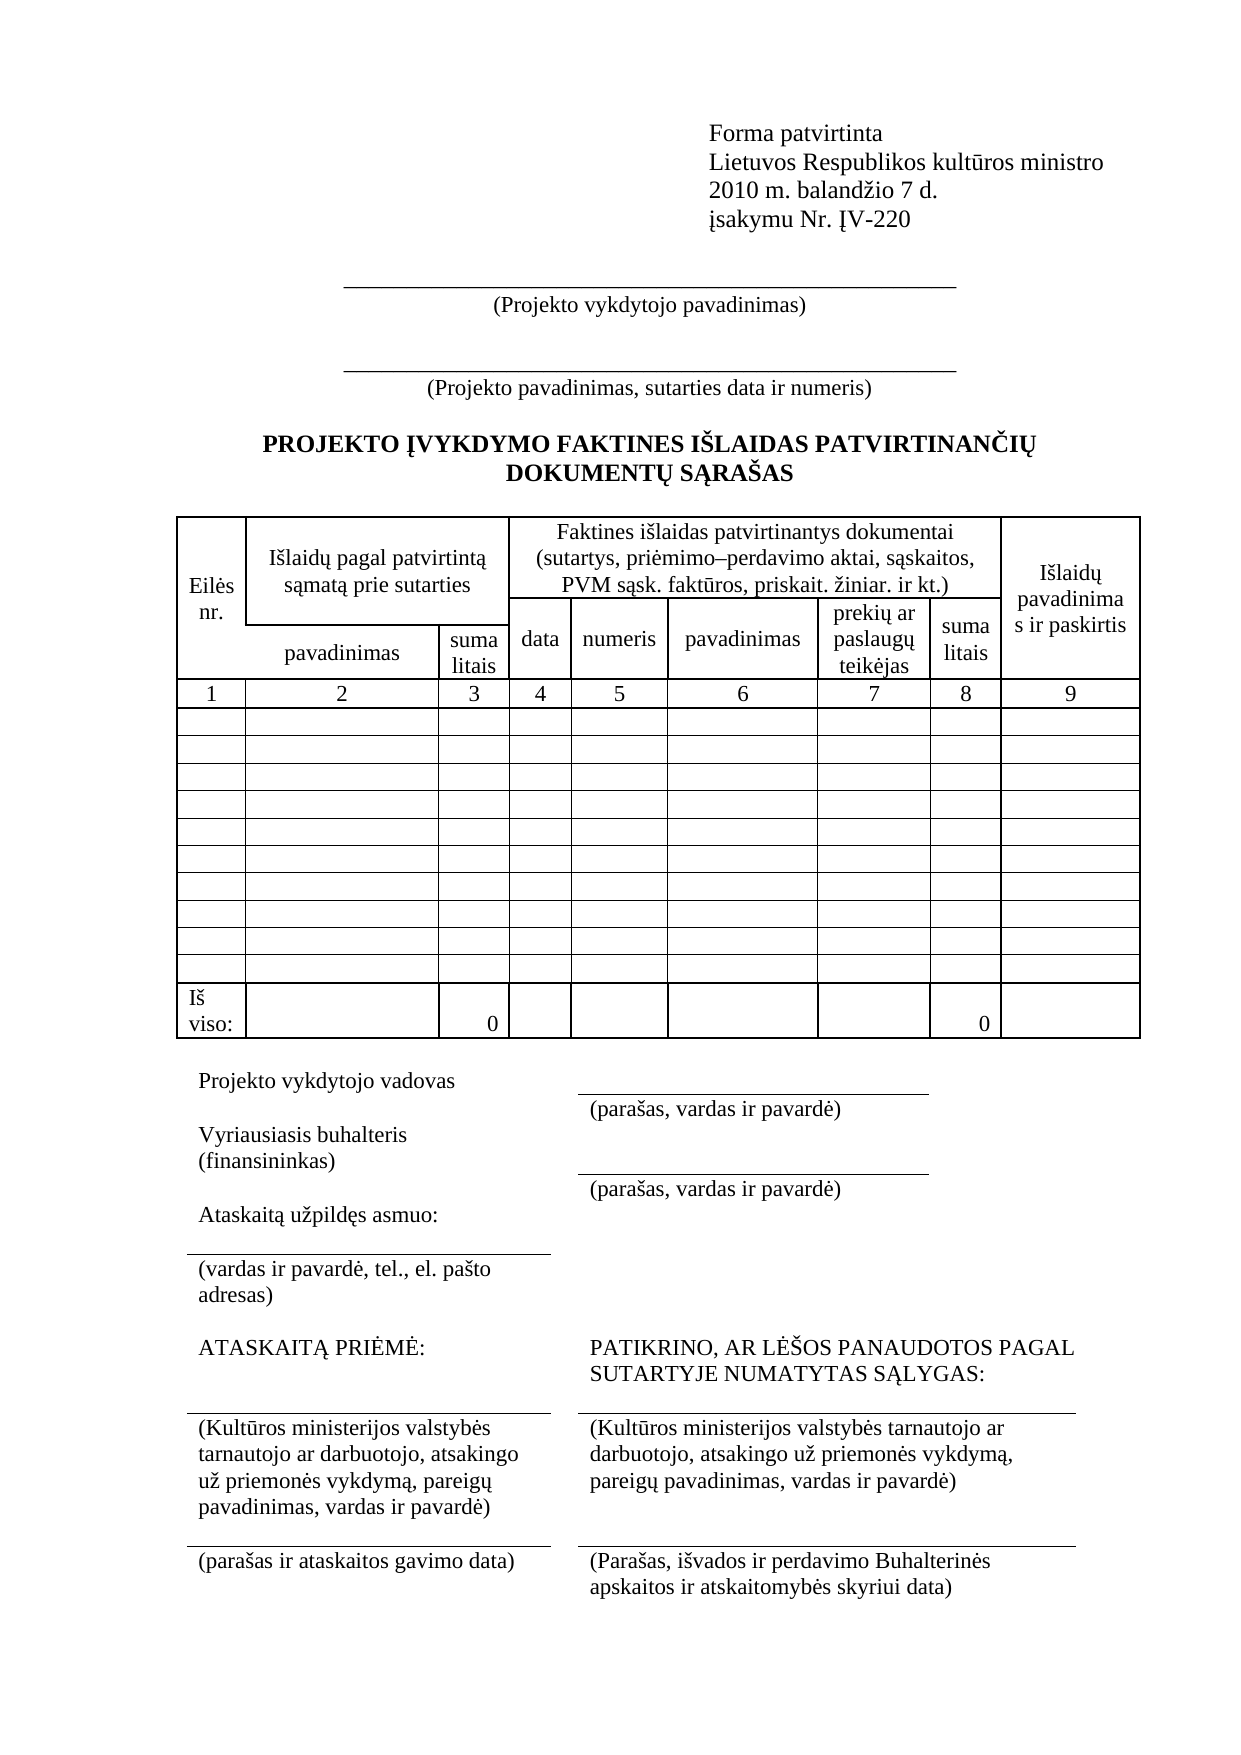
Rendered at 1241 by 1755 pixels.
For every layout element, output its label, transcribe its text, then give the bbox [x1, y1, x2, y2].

table_cell [572, 709, 667, 735]
text Lietuvos Respublikos kultūros ministro [177, 147, 1122, 176]
table_cell [178, 709, 245, 735]
table_cell [439, 791, 509, 817]
table_cell [669, 984, 817, 1037]
table_cell [818, 955, 930, 982]
table_cell [246, 873, 438, 899]
table_cell [1002, 984, 1139, 1037]
table_cell [246, 901, 438, 927]
table_cell [178, 846, 245, 872]
table_cell [819, 984, 929, 1037]
table_cell [510, 928, 571, 954]
table_cell [1076, 1520, 1140, 1546]
table_cell [931, 791, 1000, 817]
table_header Išlaidų pagal patvirtintą sąmatą prie sutarties [247, 518, 508, 623]
table_header [578, 1068, 928, 1094]
table_cell [1002, 846, 1139, 872]
table_cell 7 [818, 680, 930, 707]
table_cell [510, 846, 571, 872]
table_cell [818, 928, 930, 954]
table_cell [551, 1121, 578, 1174]
table_cell [187, 1387, 551, 1413]
table_cell (Kultūros ministerijos valstybės tarnautojo ar darbuotojo, atsakingo už priemonės vykdymą, pareigų pavadinimas, vardas ir pavardė) [578, 1414, 1076, 1519]
table_cell [439, 846, 509, 872]
table_cell [668, 819, 817, 845]
table_cell [439, 764, 509, 790]
table_cell [178, 901, 245, 927]
table_cell [551, 1546, 578, 1600]
table_cell [572, 764, 667, 790]
table_cell [1002, 791, 1139, 817]
text 2010 m. balandžio 7 d. [177, 176, 1122, 204]
table_cell [818, 901, 930, 927]
text (Projekto pavadinimas, sutarties data ir numeris) [177, 374, 1122, 401]
table_cell [818, 709, 930, 735]
table_cell [1002, 736, 1139, 763]
text _________________________________________________ [177, 346, 1122, 374]
table_cell [246, 846, 438, 872]
table_cell [439, 736, 509, 763]
table_cell [178, 736, 245, 763]
table_cell [578, 1387, 1076, 1413]
table_header Faktines išlaidas patvirtinantys dokumentai (sutartys, priėmimo–perdavimo aktai, sąskaitos, PVM sąsk. faktūros, priskait. žiniar. ir kt.) [510, 518, 1000, 597]
table_cell [668, 846, 817, 872]
table_cell [1076, 1546, 1140, 1600]
table_cell [818, 819, 930, 845]
table_cell [1002, 955, 1139, 982]
table_header Išlaidų pavadinimas ir paskirtis [1002, 518, 1139, 678]
table_cell [818, 736, 930, 763]
table_cell suma litais [440, 626, 508, 678]
table_cell [551, 1334, 578, 1387]
table_cell [668, 873, 817, 899]
table_cell [572, 846, 667, 872]
table_cell pavadinimas [669, 599, 817, 678]
table_cell [572, 901, 667, 927]
table_cell [178, 819, 245, 845]
table_cell [551, 1201, 578, 1228]
table_cell [510, 901, 571, 927]
table_cell [439, 873, 509, 899]
table_cell [551, 1520, 578, 1546]
table_cell Iš viso: [178, 984, 245, 1037]
table_cell [510, 873, 571, 899]
table_cell 9 [1002, 680, 1139, 707]
table_cell 0 [440, 984, 508, 1037]
text įsakymu Nr. ĮV-220 [177, 204, 1122, 233]
table_cell [178, 873, 245, 899]
table_cell [818, 791, 930, 817]
table_cell [439, 901, 509, 927]
table_cell [1076, 1387, 1140, 1413]
table_cell [931, 764, 1000, 790]
table_cell [187, 1308, 551, 1334]
table_cell [178, 928, 245, 954]
text (Projekto vykdytojo pavadinimas) [177, 291, 1122, 317]
table_cell [572, 736, 667, 763]
text Forma patvirtinta [709, 118, 1122, 147]
table_cell [178, 764, 245, 790]
table_header [551, 1068, 578, 1094]
table_cell [439, 928, 509, 954]
table_cell [1076, 1413, 1140, 1519]
table_cell [929, 1174, 1076, 1201]
table_cell suma litais [931, 599, 1000, 678]
table_cell [246, 819, 438, 845]
table_cell [551, 1174, 578, 1201]
table_cell [668, 955, 817, 982]
table_cell numeris [572, 599, 667, 678]
table_cell Ataskaitą užpildęs asmuo: [187, 1201, 551, 1228]
table_cell PATIKRINO, AR LĖŠOS PANAUDOTOS PAGAL SUTARTYJE NUMATYTAS SĄLYGAS: [578, 1334, 1140, 1387]
table_cell [551, 1094, 578, 1121]
table_cell [187, 1094, 551, 1121]
table_cell [510, 709, 571, 735]
table_cell (vardas ir pavardė, tel., el. pašto adresas) [187, 1255, 551, 1308]
table_cell [551, 1413, 578, 1519]
table_cell [572, 984, 667, 1037]
table_cell 8 [931, 680, 1000, 707]
table_cell [187, 1228, 551, 1254]
table_cell [246, 764, 438, 790]
text _________________________________________________ [177, 262, 1122, 291]
table_cell [668, 791, 817, 817]
table_cell [246, 791, 438, 817]
table_cell [931, 819, 1000, 845]
table_cell [551, 1254, 578, 1308]
table_cell 4 [510, 680, 571, 707]
table_header Projekto vykdytojo vadovas [187, 1068, 551, 1094]
table_cell [510, 736, 571, 763]
table_cell [578, 1228, 1140, 1254]
table_cell [1002, 819, 1139, 845]
table_cell [668, 901, 817, 927]
table_cell pavadinimas [246, 626, 438, 678]
table_cell [1076, 1174, 1140, 1201]
table_cell [246, 736, 438, 763]
text PROJEKTO ĮVYKDYMO FAKTINES IŠLAIDAS PATVIRTINANČIŲ DOKUMENTŲ SĄRAŠAS [177, 429, 1122, 487]
table_cell [178, 955, 245, 982]
table_cell [439, 955, 509, 982]
table_cell (Kultūros ministerijos valstybės tarnautojo ar darbuotojo, atsakingo už priemonės vykdymą, pareigų pavadinimas, vardas ir pavardė) [187, 1414, 551, 1519]
table_cell [578, 1201, 1140, 1228]
table_cell 2 [246, 680, 438, 707]
table_cell (parašas, vardas ir pavardė) [578, 1175, 928, 1201]
table_cell [668, 764, 817, 790]
table_cell [246, 928, 438, 954]
table_cell [1002, 764, 1139, 790]
table_cell [510, 984, 570, 1037]
table_cell 6 [668, 680, 817, 707]
table_cell [1002, 928, 1139, 954]
table_cell [578, 1121, 928, 1174]
table_cell [931, 901, 1000, 927]
table_cell [439, 709, 509, 735]
table_cell [931, 928, 1000, 954]
table_cell [510, 819, 571, 845]
table_header Eilės nr. [178, 518, 246, 678]
table_cell 0 [931, 984, 1000, 1037]
table_cell [578, 1520, 1076, 1546]
table_cell [929, 1121, 1076, 1174]
table_cell 5 [572, 680, 667, 707]
table_cell (parašas, vardas ir pavardė) [578, 1095, 928, 1121]
table_cell [551, 1308, 578, 1334]
table_cell ATASKAITĄ PRIĖMĖ: [187, 1334, 551, 1387]
table_cell [510, 764, 571, 790]
table_cell [931, 873, 1000, 899]
table_header [1076, 1068, 1140, 1094]
table_cell [551, 1387, 578, 1413]
table_cell (parašas ir ataskaitos gavimo data) [187, 1547, 551, 1600]
table_cell [246, 709, 438, 735]
table_cell [578, 1254, 1140, 1308]
table_cell [1076, 1121, 1140, 1174]
table_cell [668, 736, 817, 763]
table_cell [818, 873, 930, 899]
table_cell [931, 955, 1000, 982]
table_header [929, 1068, 1076, 1094]
table_cell 3 [439, 680, 509, 707]
table_cell [572, 819, 667, 845]
table_cell prekių ar paslaugų teikėjas [819, 599, 929, 678]
table_cell data [510, 599, 570, 678]
table_cell [1002, 709, 1139, 735]
table_cell [187, 1174, 551, 1201]
table_cell [929, 1094, 1076, 1121]
table_cell [668, 709, 817, 735]
table_cell [818, 846, 930, 872]
table_cell [510, 955, 571, 982]
table_cell [572, 791, 667, 817]
table_cell [510, 791, 571, 817]
table_cell [931, 736, 1000, 763]
table_cell [246, 955, 438, 982]
table_cell [1002, 901, 1139, 927]
table_cell [187, 1520, 551, 1546]
table_cell 1 [178, 680, 245, 707]
table_cell [578, 1308, 1140, 1334]
table_cell [818, 764, 930, 790]
table_cell [572, 928, 667, 954]
table_cell [247, 984, 438, 1037]
table_cell [668, 928, 817, 954]
table_cell Vyriausiasis buhalteris (finansininkas) [187, 1121, 551, 1174]
table_cell [1002, 873, 1139, 899]
table_cell [931, 846, 1000, 872]
table_cell [1076, 1094, 1140, 1121]
table_cell [551, 1228, 578, 1254]
table_cell [572, 873, 667, 899]
table_cell (Parašas, išvados ir perdavimo Buhalterinės apskaitos ir atskaitomybės skyriui data) [578, 1547, 1076, 1600]
table_cell [931, 709, 1000, 735]
table_cell [178, 791, 245, 817]
table_cell [439, 819, 509, 845]
table_cell [572, 955, 667, 982]
